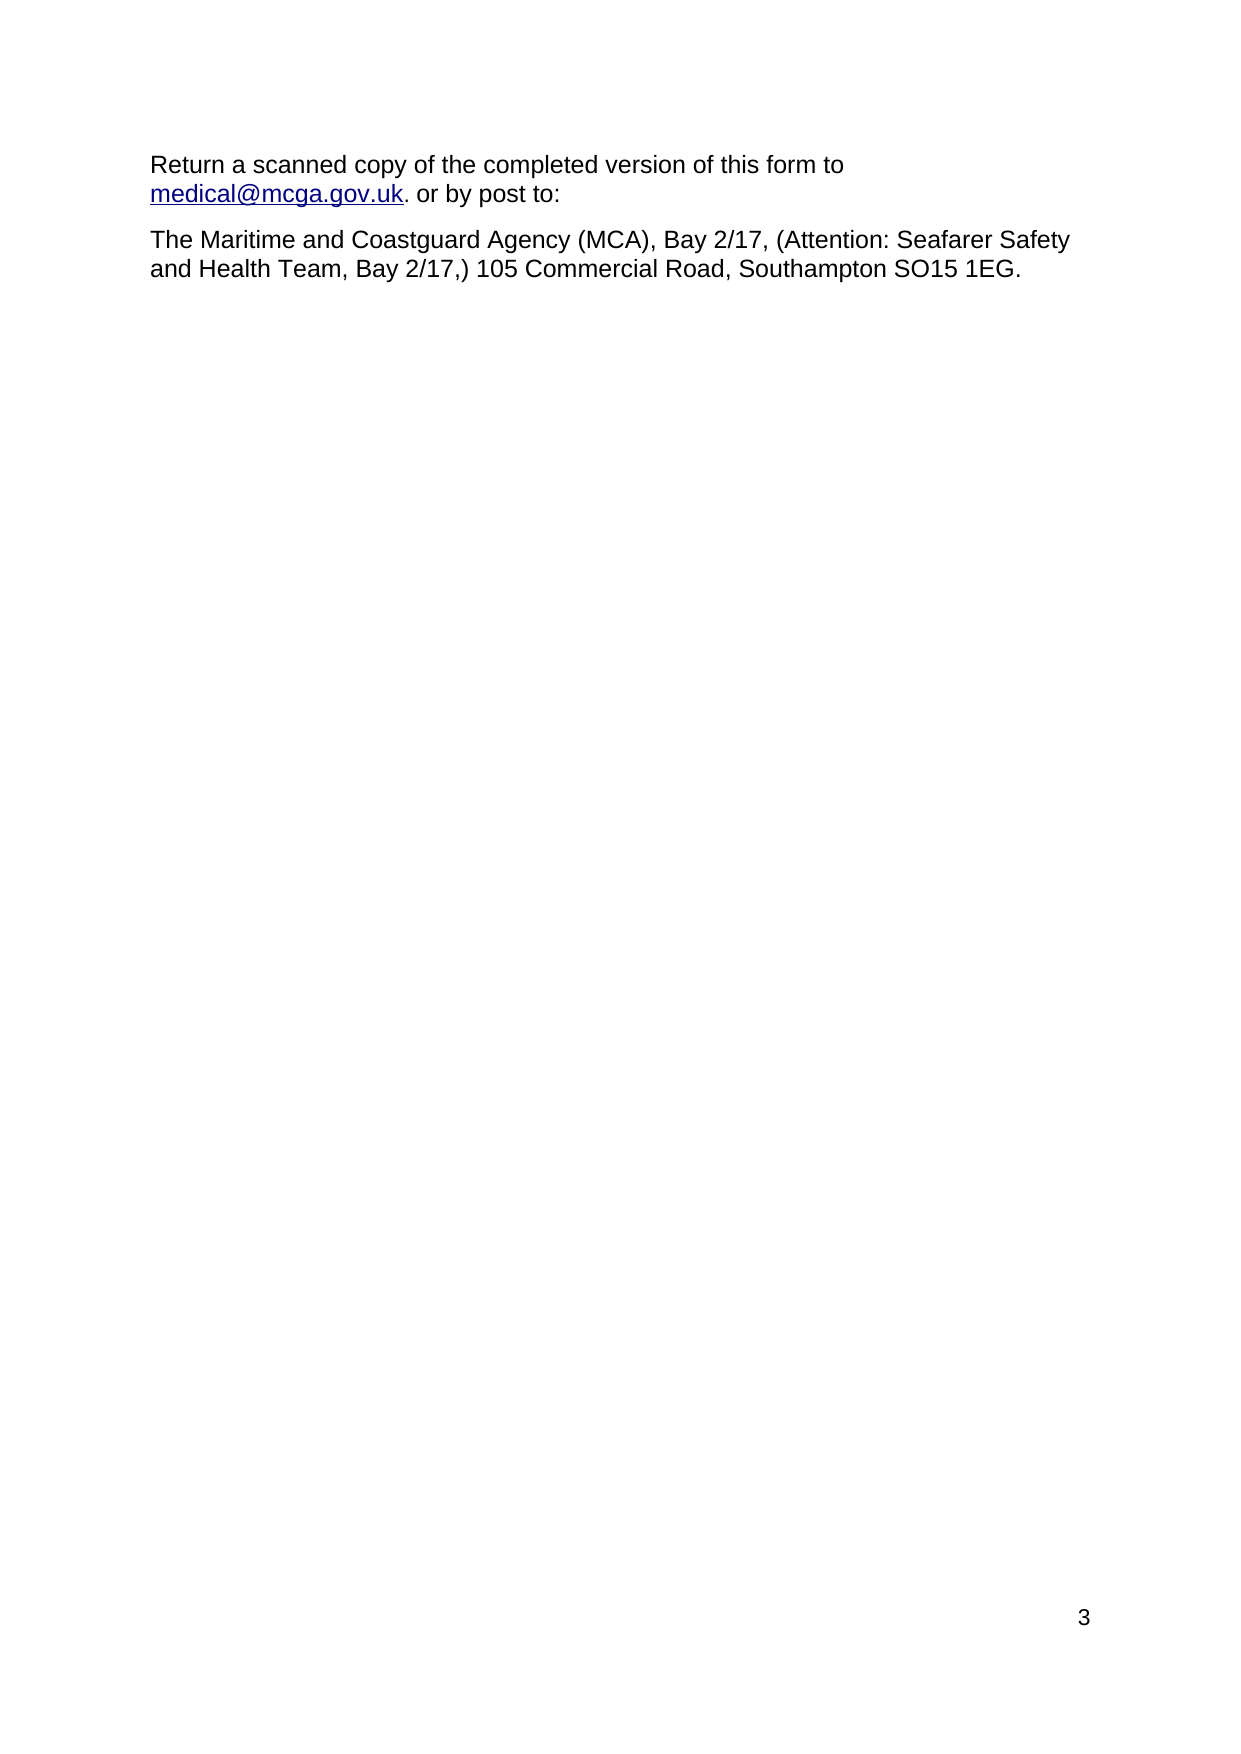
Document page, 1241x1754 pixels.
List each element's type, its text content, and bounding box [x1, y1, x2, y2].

text Return a scanned copy of the completed version of this form to medical@mcga.gov.uk. or by post to: [150, 150, 1090, 208]
text The Maritime and Coastguard Agency (MCA), Bay 2/17, (Attention: Seafarer Safety and Health Team, Bay 2/17,) 105 Commercial Road, Southampton SO15 1EG. [150, 225, 1090, 283]
